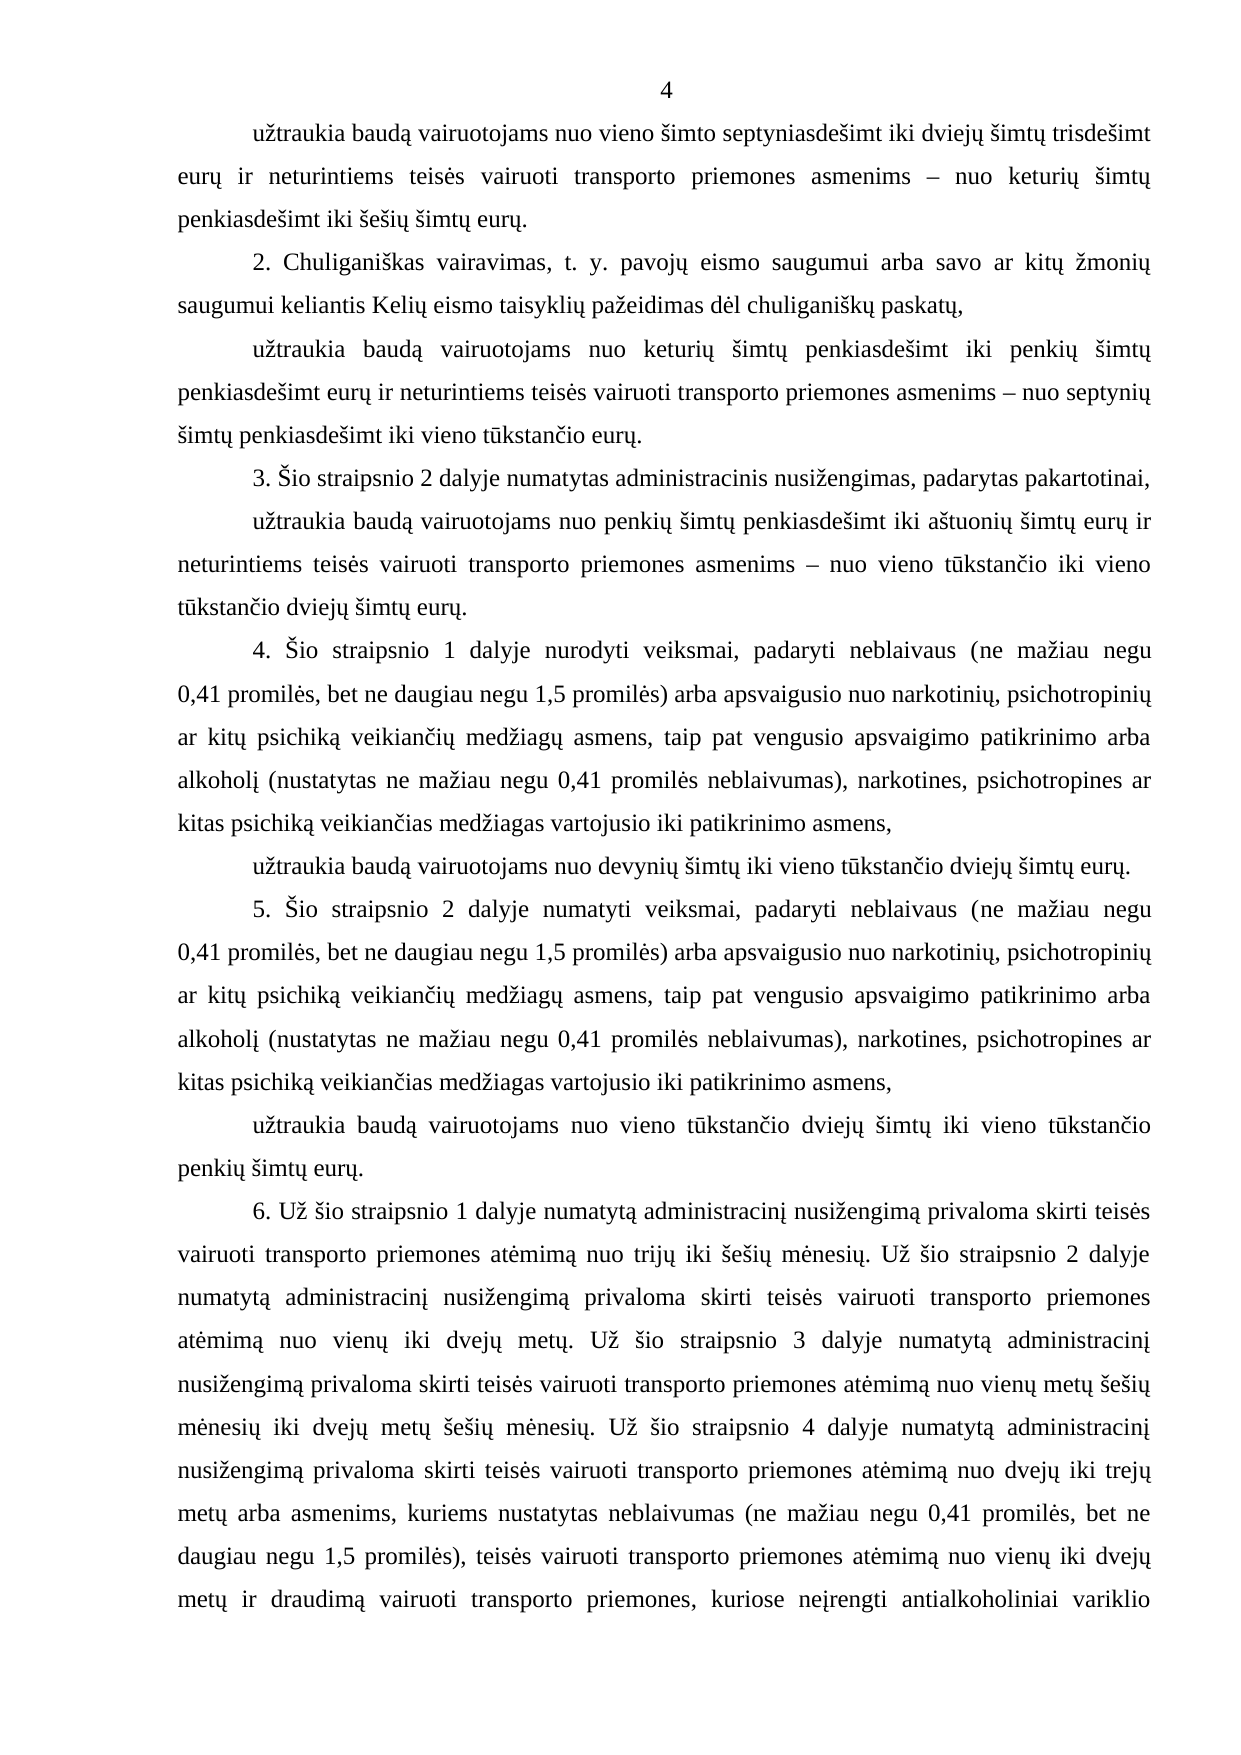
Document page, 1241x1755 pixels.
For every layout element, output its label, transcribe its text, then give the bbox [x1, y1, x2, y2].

text 4. Šio straipsnio 1 dalyje nurodyti veiksmai, padaryti neblaivaus (ne mažiau negu 0,41 promilės, bet ne daugiau negu 1,5 promilės) arba apsvaigusio nuo narkotinių, psichotropinių ar kitų psichiką veikiančių medžiagų asmens, taip pat vengusio apsvaigimo patikrinimo arba alkoholį (nustatytas ne mažiau negu 0,41 promilės neblaivumas), narkotines, psichotropines ar kitas psichiką veikiančias medžiagas vartojusio iki patikrinimo asmens, [177, 636, 1152, 837]
text užtraukia baudą vairuotojams nuo keturių šimtų penkiasdešimt iki penkių šimtų penkiasdešimt eurų ir neturintiems teisės vairuoti transporto priemones asmenims – nuo septynių šimtų penkiasdešimt iki vieno tūkstančio eurų. [177, 334, 1152, 449]
text užtraukia baudą vairuotojams nuo vieno šimto septyniasdešimt iki dviejų šimtų trisdešimt eurų ir neturintiems teisės vairuoti transporto priemones asmenims – nuo keturių šimtų penkiasdešimt iki šešių šimtų eurų. [177, 118, 1152, 233]
text užtraukia baudą vairuotojams nuo penkių šimtų penkiasdešimt iki aštuonių šimtų eurų ir neturintiems teisės vairuoti transporto priemones asmenims – nuo vieno tūkstančio iki vieno tūkstančio dviejų šimtų eurų. [177, 506, 1152, 621]
text užtraukia baudą vairuotojams nuo devynių šimtų iki vieno tūkstančio dviejų šimtų eurų. [177, 851, 1152, 880]
text 2. Chuliganiškas vairavimas, t. y. pavojų eismo saugumui arba savo ar kitų žmonių saugumui keliantis Kelių eismo taisyklių pažeidimas dėl chuliganiškų paskatų, [177, 247, 1152, 319]
text 6. Už šio straipsnio 1 dalyje numatytą administracinį nusižengimą privaloma skirti teisės vairuoti transporto priemones atėmimą nuo trijų iki šešių mėnesių. Už šio straipsnio 2 dalyje numatytą administracinį nusižengimą privaloma skirti teisės vairuoti transporto priemones atėmimą nuo vienų iki dvejų metų. Už šio straipsnio 3 dalyje numatytą administracinį nusižengimą privaloma skirti teisės vairuoti transporto priemones atėmimą nuo vienų metų šešių mėnesių iki dvejų metų šešių mėnesių. Už šio straipsnio 4 dalyje numatytą administracinį nusižengimą privaloma skirti teisės vairuoti transporto priemones atėmimą nuo dvejų iki trejų metų arba asmenims, kuriems nustatytas neblaivumas (ne mažiau negu 0,41 promilės, bet ne daugiau negu 1,5 promilės), teisės vairuoti transporto priemones atėmimą nuo vienų iki dvejų metų ir draudimą vairuoti transporto priemones, kuriose neįrengti antialkoholiniai variklio [177, 1196, 1152, 1613]
text užtraukia baudą vairuotojams nuo vieno tūkstančio dviejų šimtų iki vieno tūkstančio penkių šimtų eurų. [177, 1110, 1152, 1182]
text 5. Šio straipsnio 2 dalyje numatyti veiksmai, padaryti neblaivaus (ne mažiau negu 0,41 promilės, bet ne daugiau negu 1,5 promilės) arba apsvaigusio nuo narkotinių, psichotropinių ar kitų psichiką veikiančių medžiagų asmens, taip pat vengusio apsvaigimo patikrinimo arba alkoholį (nustatytas ne mažiau negu 0,41 promilės neblaivumas), narkotines, psichotropines ar kitas psichiką veikiančias medžiagas vartojusio iki patikrinimo asmens, [177, 894, 1152, 1096]
text 3. Šio straipsnio 2 dalyje numatytas administracinis nusižengimas, padarytas pakartotinai, [177, 463, 1152, 492]
